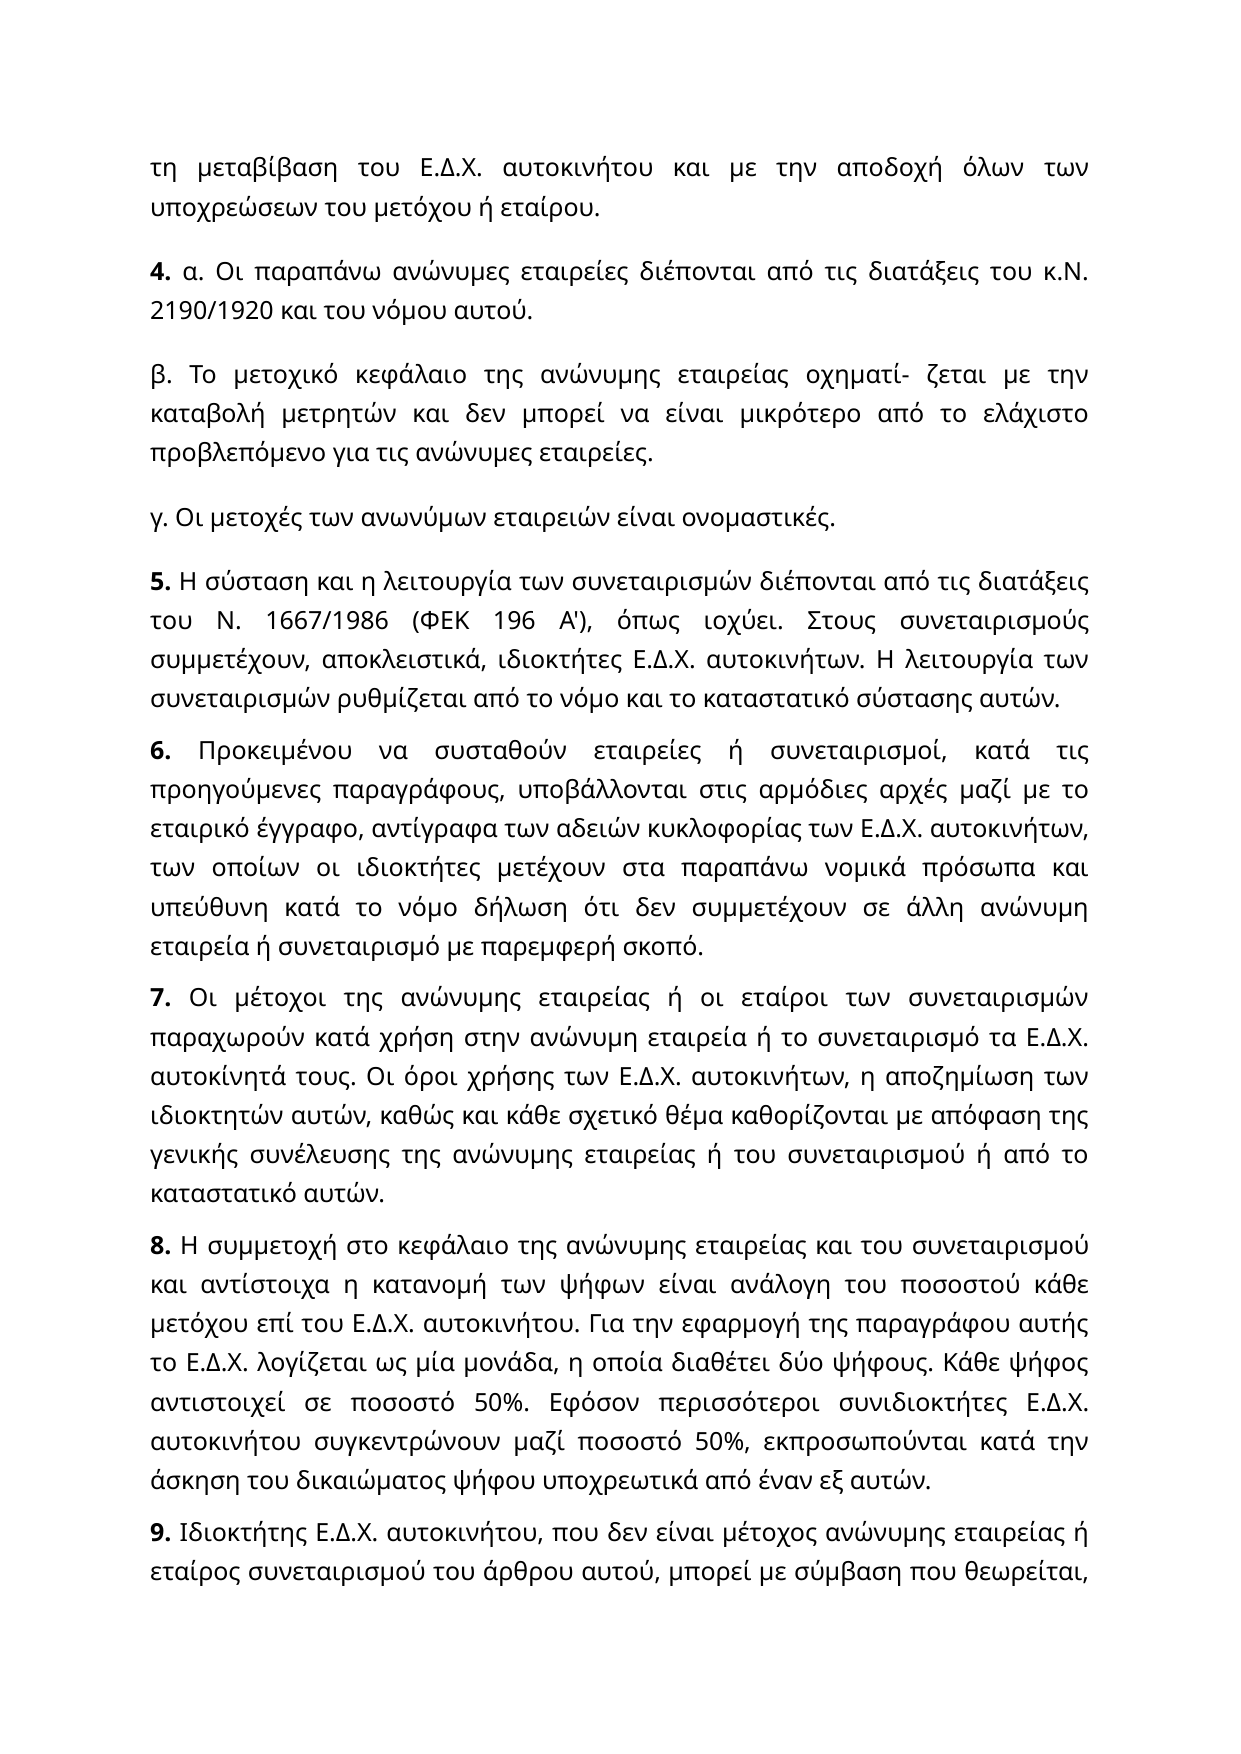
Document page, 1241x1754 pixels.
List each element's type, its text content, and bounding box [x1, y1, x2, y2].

text 6. Προκειμένου να συσταθούν εταιρείες ή συνεταιρισμοί, κατά τις προηγούμενες παραγράφους, υποβάλλονται στις αρμόδιες αρχές μαζί με το εταιρικό έγγραφο, αντίγραφα των αδειών κυκλοφορίας των Ε.Δ.Χ. αυτοκινήτων, των οποίων οι ιδιοκτήτες μετέχουν στα παραπάνω νομικά πρόσωπα και υπεύθυνη κατά το νόμο δήλωση ότι δεν συμμετέχουν σε άλλη ανώνυμη εταιρεία ή συνεταιρισμό με παρεμφερή σκοπό. [150, 732, 1090, 962]
text 7. Οι μέτοχοι της ανώνυμης εταιρείας ή οι εταίροι των συνεταιρισμών παραχωρούν κατά χρήση στην ανώνυμη εταιρεία ή το συνεταιρισμό τα Ε.Δ.Χ. αυτοκίνητά τους. Οι όροι χρήσης των Ε.Δ.Χ. αυτοκινήτων, η αποζημίωση των ιδιοκτητών αυτών, καθώς και κάθε σχετικό θέμα καθορίζονται με απόφαση της γενικής συνέλευσης της ανώνυμης εταιρείας ή του συνεταιρισμού ή από το καταστατικό αυτών. [150, 980, 1090, 1210]
text τη μεταβίβαση του Ε.Δ.Χ. αυτοκινήτου και με την αποδοχή όλων των υποχρεώσεων του μετόχου ή εταίρου. [150, 150, 1090, 223]
text β. Το μετοχικό κεφάλαιο της ανώνυμης εταιρείας οχηματί- ζεται με την καταβολή μετρητών και δεν μπορεί να είναι μικρότερο από το ελάχιστο προβλεπόμενο για τις ανώνυμες εταιρείες. [150, 357, 1090, 469]
text 9. Ιδιοκτήτης Ε.Δ.Χ. αυτοκινήτου, που δεν είναι μέτοχος ανώνυμης εταιρείας ή εταίρος συνεταιρισμού του άρθρου αυτού, μπορεί με σύμβαση που θεωρείται, [150, 1514, 1090, 1587]
text 4. α. Οι παραπάνω ανώνυμες εταιρείες διέπονται από τις διατάξεις του κ.Ν. 2190/1920 και του νόμου αυτού. [150, 253, 1090, 327]
text 5. Η σύσταση και η λειτουργία των συνεταιρισμών διέπονται από τις διατάξεις του Ν. 1667/1986 (ΦΕΚ 196 Α'), όπως ιοχύει. Στους συνεταιρισμούς συμμετέχουν, αποκλειστικά, ιδιοκτήτες Ε.Δ.Χ. αυτοκινήτων. Η λειτουργία των συνεταιρισμών ρυθμίζεται από το νόμο και το καταστατικό σύστασης αυτών. [150, 563, 1090, 715]
text 8. Η συμμετοχή στο κεφάλαιο της ανώνυμης εταιρείας και του συνεταιρισμού και αντίστοιχα η κατανομή των ψήφων είναι ανάλογη του ποσοστού κάθε μετόχου επί του Ε.Δ.Χ. αυτοκινήτου. Για την εφαρμογή της παραγράφου αυτής το Ε.Δ.Χ. λογίζεται ως μία μονάδα, η οποία διαθέτει δύο ψήφους. Κάθε ψήφος αντιστοιχεί σε ποσοστό 50%. Εφόσον περισσότεροι συνιδιοκτήτες Ε.Δ.Χ. αυτοκινήτου συγκεντρώνουν μαζί ποσοστό 50%, εκπροσωπούνται κατά την άσκηση του δικαιώματος ψήφου υποχρεωτικά από έναν εξ αυτών. [150, 1227, 1090, 1497]
text γ. Οι μετοχές των ανωνύμων εταιρειών είναι ονομαστικές. [150, 499, 1090, 533]
